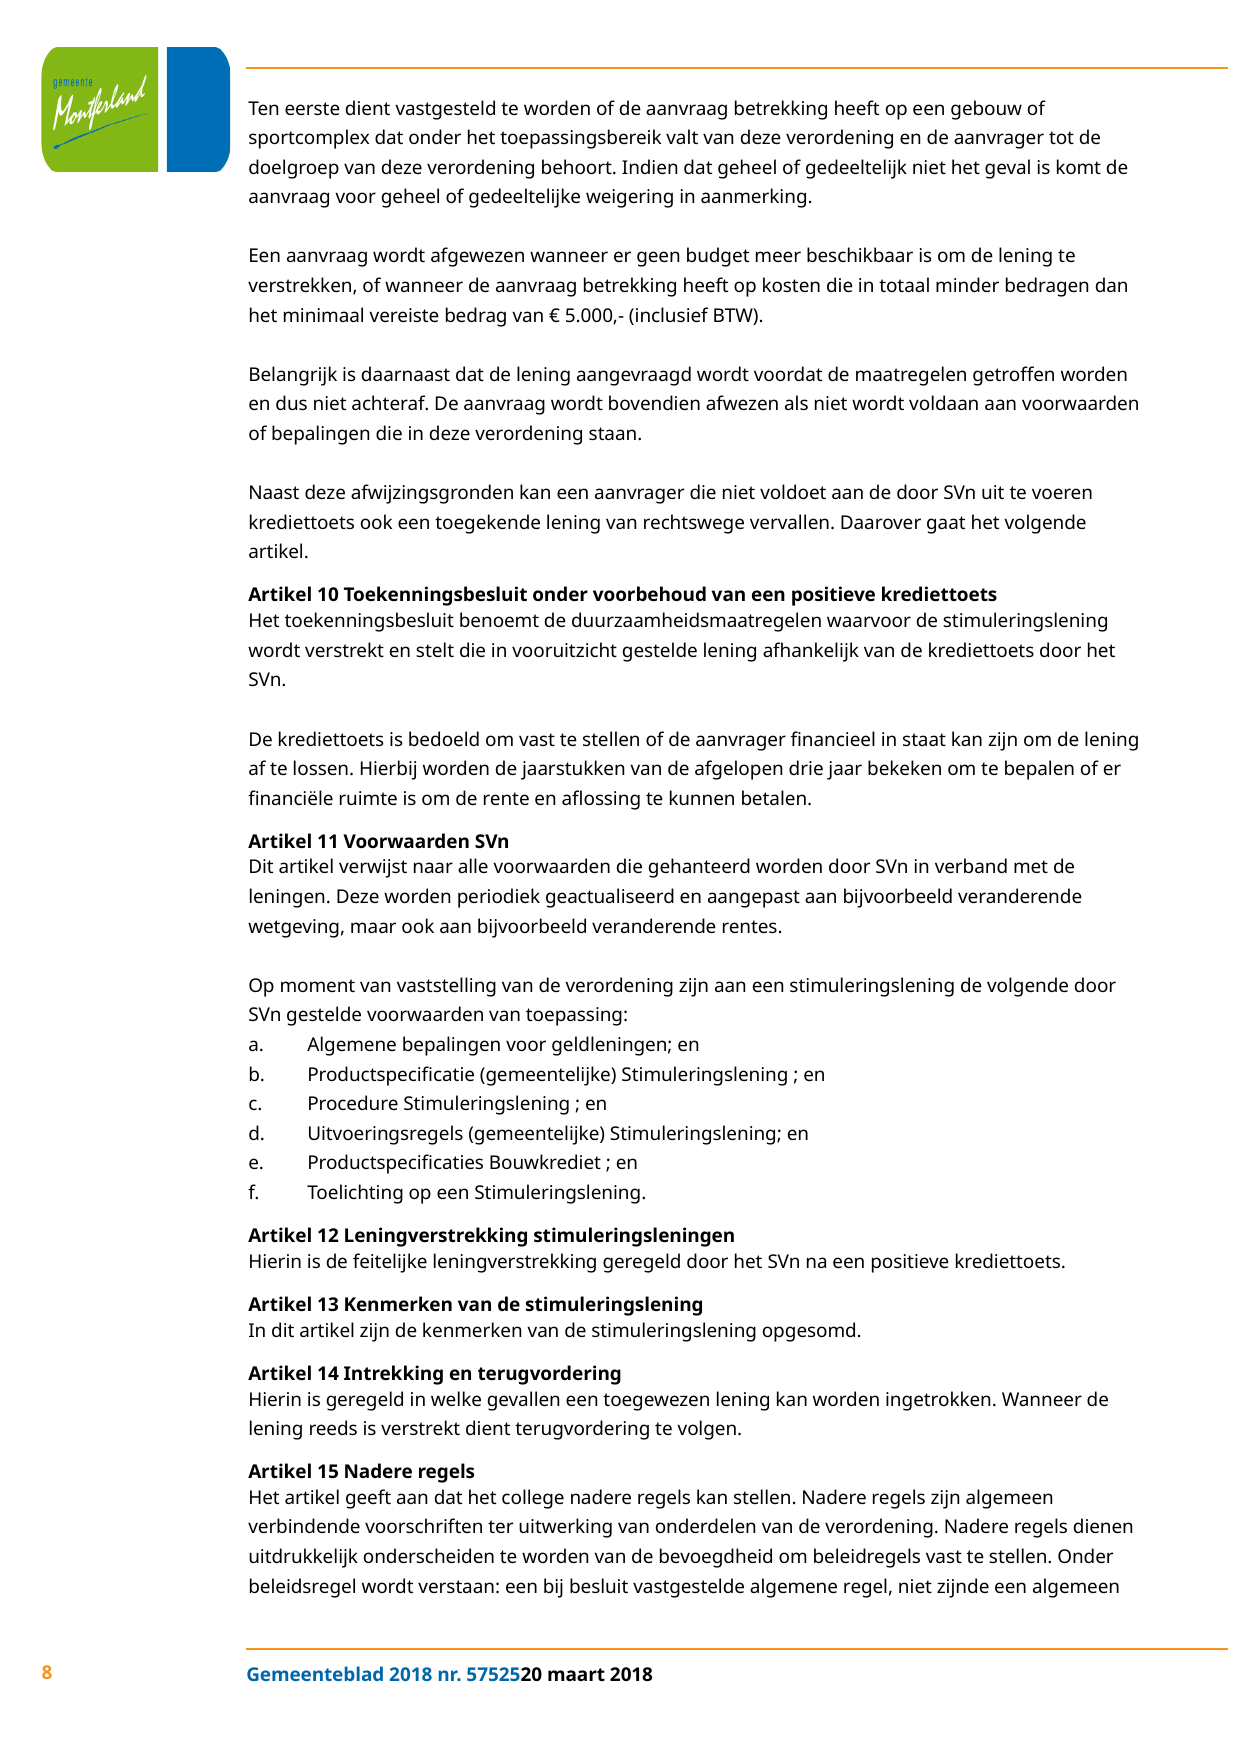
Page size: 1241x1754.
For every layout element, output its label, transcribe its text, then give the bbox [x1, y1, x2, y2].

list Productspecificaties Bouwkrediet ; en [248, 1149, 1152, 1175]
text In dit artikel zijn de kenmerken van de stimuleringslening opgesomd. [248, 1317, 1152, 1343]
text Dit artikel verwijst naar alle voorwaarden die gehanteerd worden door SVn in verband met de leningen. Deze worden periodiek geactualiseerd en aangepast aan bijvoorbeeld veranderende wetgeving, maar ook aan bijvoorbeeld veranderende rentes. [248, 854, 1152, 939]
text Op moment van vaststelling van de verordening zijn aan een stimuleringslening de volgende door SVn gestelde voorwaarden van toepassing: [248, 972, 1152, 1027]
text Artikel 10 Toekenningsbesluit onder voorbehoud van een positieve krediettoets [248, 582, 1152, 607]
list Toelichting op een Stimuleringslening. [248, 1179, 1152, 1205]
list Productspecificatie (gemeentelijke) Stimuleringslening ; en [248, 1061, 1152, 1087]
text Artikel 14 Intrekking en terugvordering [248, 1360, 1152, 1386]
text Artikel 13 Kenmerken van de stimuleringslening [248, 1291, 1152, 1317]
text De krediettoets is bedoeld om vast te stellen of de aanvrager financieel in staat kan zijn om de lening af te lossen. Hierbij worden de jaarstukken van de afgelopen drie jaar bekeken om te bepalen of er financiële ruimte is om de rente en aflossing te kunnen betalen. [248, 726, 1152, 811]
text Artikel 11 Voorwaarden SVn [248, 828, 1152, 854]
text Artikel 15 Nadere regels [248, 1458, 1152, 1484]
text Het toekenningsbesluit benoemt de duurzaamheidsmaatregelen waarvoor de stimuleringslening wordt verstrekt en stelt die in vooruitzicht gestelde lening afhankelijk van de krediettoets door het SVn. [248, 607, 1152, 692]
list Procedure Stimuleringslening ; en [248, 1090, 1152, 1116]
picture [41, 47, 231, 172]
text Hierin is geregeld in welke gevallen een toegewezen lening kan worden ingetrokken. Wanneer de lening reeds is verstrekt dient terugvordering te volgen. [248, 1386, 1152, 1441]
text Belangrijk is daarnaast dat de lening aangevraagd wordt voordat de maatregelen getroffen worden en dus niet achteraf. De aanvraag wordt bovendien afwezen als niet wordt voldaan aan voorwaarden of bepalingen die in deze verordening staan. [248, 361, 1152, 446]
text Een aanvraag wordt afgewezen wanneer er geen budget meer beschikbaar is om de lening te verstrekken, of wanneer de aanvraag betrekking heeft op kosten die in totaal minder bedragen dan het minimaal vereiste bedrag van € 5.000,- (inclusief BTW). [248, 243, 1152, 328]
text Hierin is de feitelijke leningverstrekking geregeld door het SVn na een positieve krediettoets. [248, 1248, 1152, 1274]
text Artikel 12 Leningverstrekking stimuleringsleningen [248, 1222, 1152, 1248]
text Naast deze afwijzingsgronden kan een aanvrager die niet voldoet aan de door SVn uit te voeren krediettoets ook een toegekende lening van rechtswege vervallen. Daarover gaat het volgende artikel. [248, 479, 1152, 564]
list Uitvoeringsregels (gemeentelijke) Stimuleringslening; en [248, 1120, 1152, 1146]
text Ten eerste dient vastgesteld te worden of de aanvraag betrekking heeft op een gebouw of sportcomplex dat onder het toepassingsbereik valt van deze verordening en de aanvrager tot de doelgroep van deze verordening behoort. Indien dat geheel of gedeeltelijk niet het geval is komt de aanvraag voor geheel of gedeeltelijke weigering in aanmerking. [248, 95, 1152, 209]
list Algemene bepalingen voor geldleningen; en [248, 1031, 1152, 1057]
text Het artikel geeft aan dat het college nadere regels kan stellen. Nadere regels zijn algemeen verbindende voorschriften ter uitwerking van onderdelen van de verordening. Nadere regels dienen uitdrukkelijk onderscheiden te worden van de bevoegdheid om beleidregels vast te stellen. Onder beleidsregel wordt verstaan: een bij besluit vastgestelde algemene regel, niet zijnde een algemeen [248, 1484, 1152, 1599]
